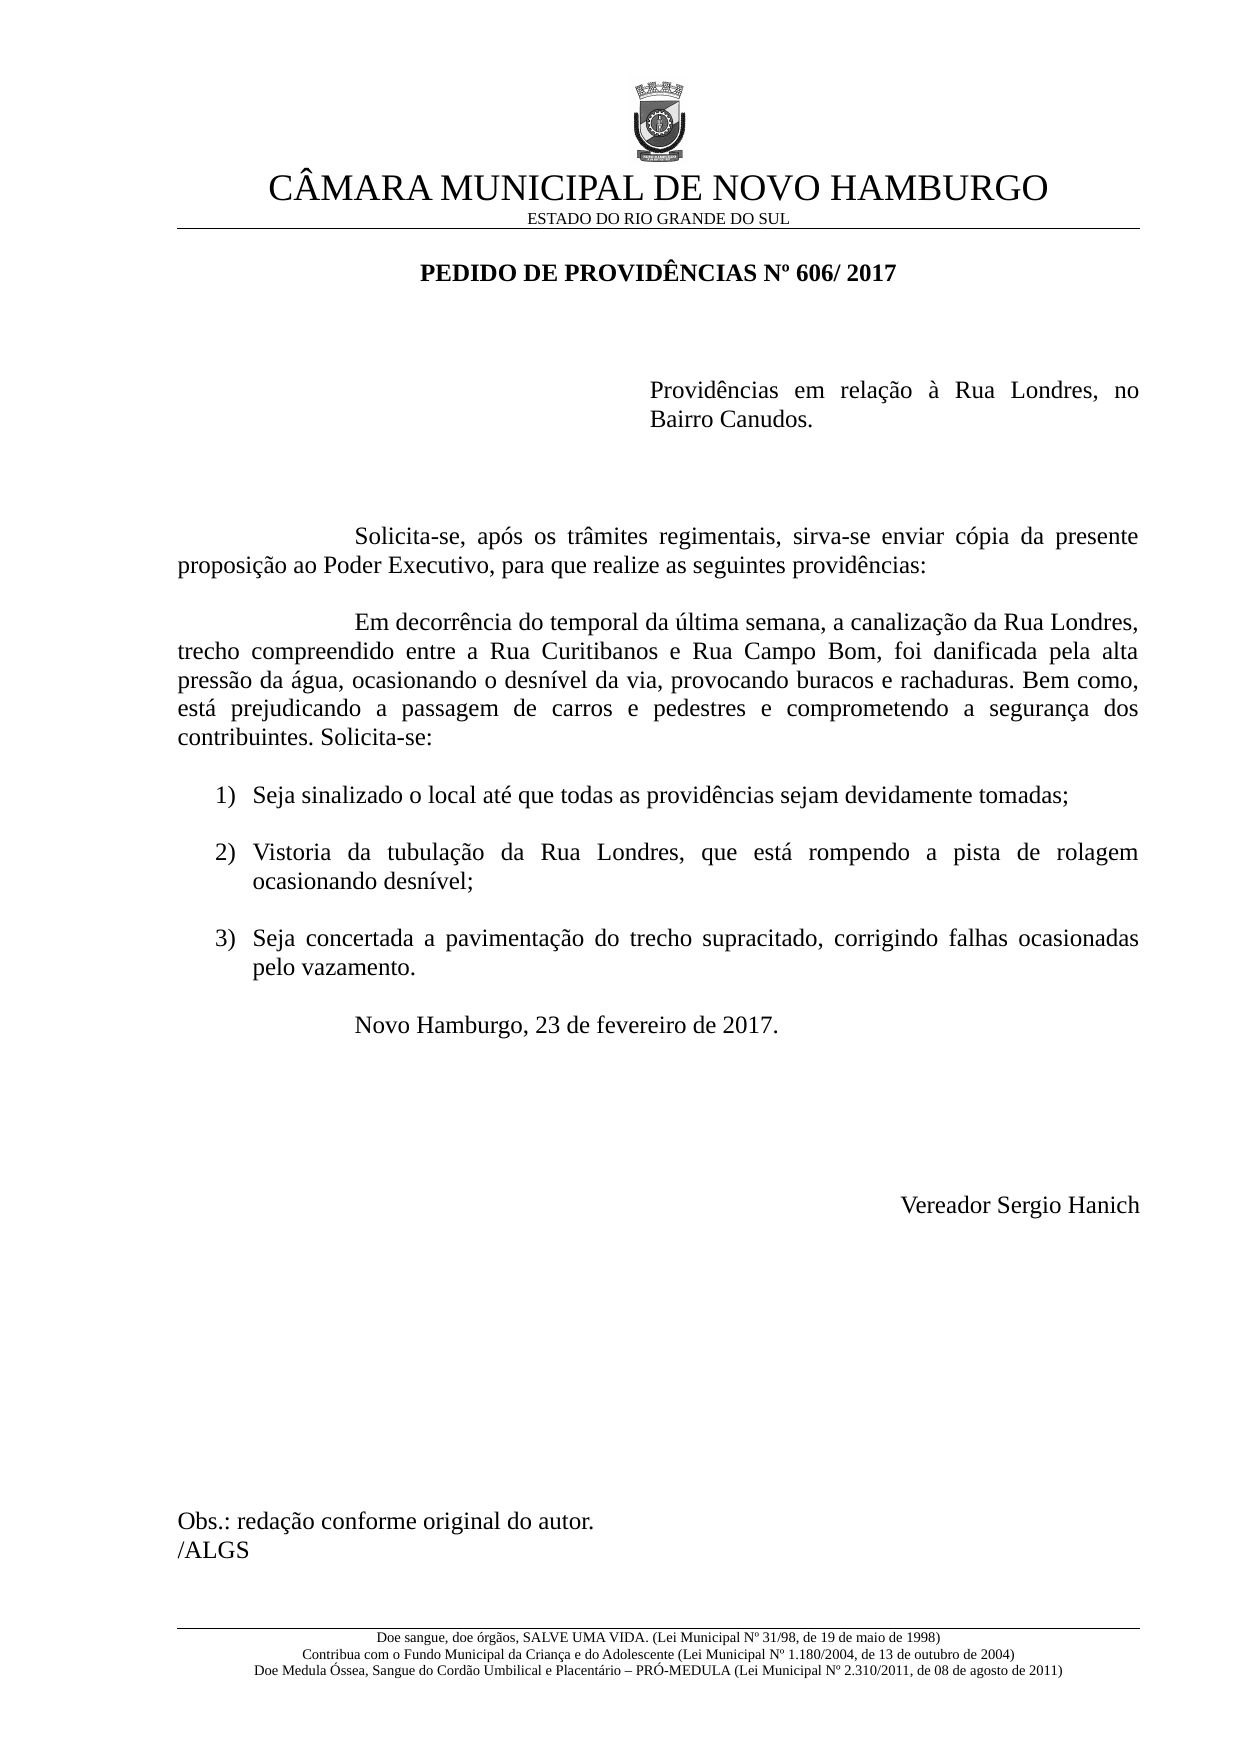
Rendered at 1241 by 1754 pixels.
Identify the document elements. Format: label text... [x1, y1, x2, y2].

text Em decorrência do temporal da última semana, a canalização da Rua Londres, trecho compreendido entre a Rua Curitibanos e Rua Campo Bom, foi danificada pela alta pressão da água, ocasionando o desnível da via, provocando buracos e rachaduras. Bem como, está prejudicando a passagem de carros e pedestres e comprometendo a segurança dos contribuintes. Solicita-se: [177, 607, 1140, 751]
list Vistoria da tubulação da Rua Londres, que está rompendo a pista de rolagem ocasionando desnível; [215, 837, 1140, 895]
text Vereador Sergio Hanich [177, 1190, 1140, 1219]
text Novo Hamburgo, 23 de fevereiro de 2017. [177, 1010, 1140, 1039]
text /ALGS [177, 1535, 1140, 1564]
list Seja sinalizado o local até que todas as providências sejam devidamente tomadas; [215, 780, 1140, 808]
text Solicita-se, após os trâmites regimentais, sirva-se enviar cópia da presente proposição ao Poder Executivo, para que realize as seguintes providências: [177, 521, 1140, 578]
text Providências em relação à Rua Londres, no Bairro Canudos. [649, 375, 1140, 432]
text PEDIDO DE PROVIDÊNCIAS Nº 606/ 2017 [177, 258, 1140, 286]
list Seja concertada a pavimentação do trecho supracitado, corrigindo falhas ocasionadas pelo vazamento. [215, 923, 1140, 981]
text Obs.: redação conforme original do autor. [177, 1506, 1140, 1535]
